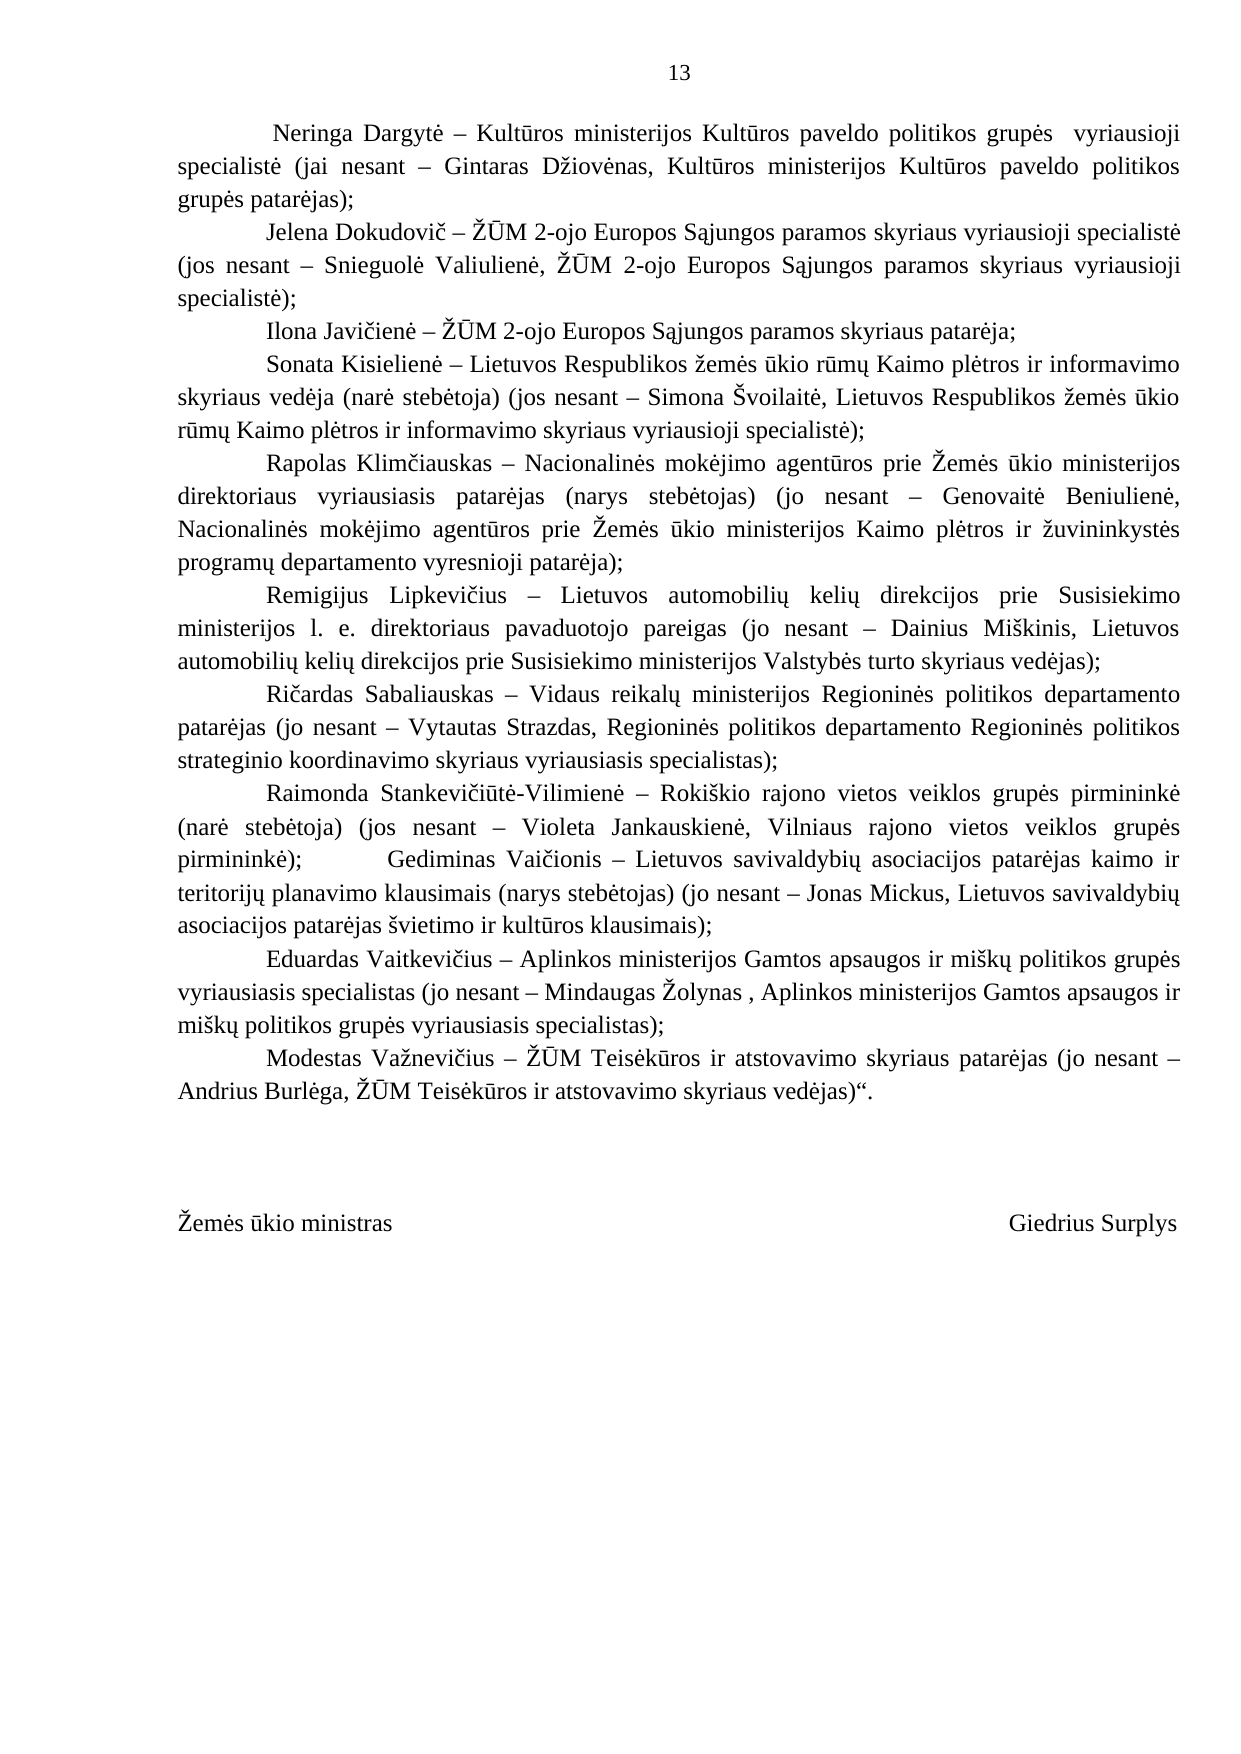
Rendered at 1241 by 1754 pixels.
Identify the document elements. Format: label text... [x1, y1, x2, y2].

text Ričardas Sabaliauskas – Vidaus reikalų ministerijos Regioninės politikos departamento patarėjas (jo nesant – Vytautas Strazdas, Regioninės politikos departamento Regioninės politikos strateginio koordinavimo skyriaus vyriausiasis specialistas); [177, 679, 1181, 774]
text Remigijus Lipkevičius – Lietuvos automobilių kelių direkcijos prie Susisiekimo ministerijos l. e. direktoriaus pavaduotojo pareigas (jo nesant – Dainius Miškinis, Lietuvos automobilių kelių direkcijos prie Susisiekimo ministerijos Valstybės turto skyriaus vedėjas); [177, 580, 1181, 675]
text Neringa Dargytė – Kultūros ministerijos Kultūros paveldo politikos grupės vyriausioji specialistė (jai nesant – Gintaras Džiovėnas, Kultūros ministerijos Kultūros paveldo politikos grupės patarėjas); [177, 118, 1181, 213]
text Modestas Važnevičius – ŽŪM Teisėkūros ir atstovavimo skyriaus patarėjas (jo nesant – Andrius Burlėga, ŽŪM Teisėkūros ir atstovavimo skyriaus vedėjas)“. [177, 1043, 1181, 1104]
text Eduardas Vaitkevičius – Aplinkos ministerijos Gamtos apsaugos ir miškų politikos grupės vyriausiasis specialistas (jo nesant – Mindaugas Žolynas , Aplinkos ministerijos Gamtos apsaugos ir miškų politikos grupės vyriausiasis specialistas); [177, 944, 1181, 1038]
text Raimonda Stankevičiūtė-Vilimienė – Rokiškio rajono vietos veiklos grupės pirmininkė (narė stebėtoja) (jos nesant – Violeta Jankauskienė, Vilniaus rajono vietos veiklos grupės pirmininkė); Gediminas Vaičionis – Lietuvos savivaldybių asociacijos patarėjas kaimo ir teritorijų planavimo klausimais (narys stebėtojas) (jo nesant – Jonas Mickus, Lietuvos savivaldybių asociacijos patarėjas švietimo ir kultūros klausimais); [177, 778, 1181, 939]
text Rapolas Klimčiauskas – Nacionalinės mokėjimo agentūros prie Žemės ūkio ministerijos direktoriaus vyriausiasis patarėjas (narys stebėtojas) (jo nesant – Genovaitė Beniulienė, Nacionalinės mokėjimo agentūros prie Žemės ūkio ministerijos Kaimo plėtros ir žuvininkystės programų departamento vyresnioji patarėja); [177, 448, 1181, 576]
text Ilona Javičienė – ŽŪM 2-ojo Europos Sąjungos paramos skyriaus patarėja; [177, 316, 1181, 345]
text Sonata Kisielienė – Lietuvos Respublikos žemės ūkio rūmų Kaimo plėtros ir informavimo skyriaus vedėja (narė stebėtoja) (jos nesant – Simona Švoilaitė, Lietuvos Respublikos žemės ūkio rūmų Kaimo plėtros ir informavimo skyriaus vyriausioji specialistė); [177, 349, 1181, 444]
text Jelena Dokudovič – ŽŪM 2-ojo Europos Sąjungos paramos skyriaus vyriausioji specialistė (jos nesant – Snieguolė Valiulienė, ŽŪM 2-ojo Europos Sąjungos paramos skyriaus vyriausioji specialistė); [177, 217, 1181, 312]
text Žemės ūkio ministras Giedrius Surplys [177, 1208, 1181, 1237]
